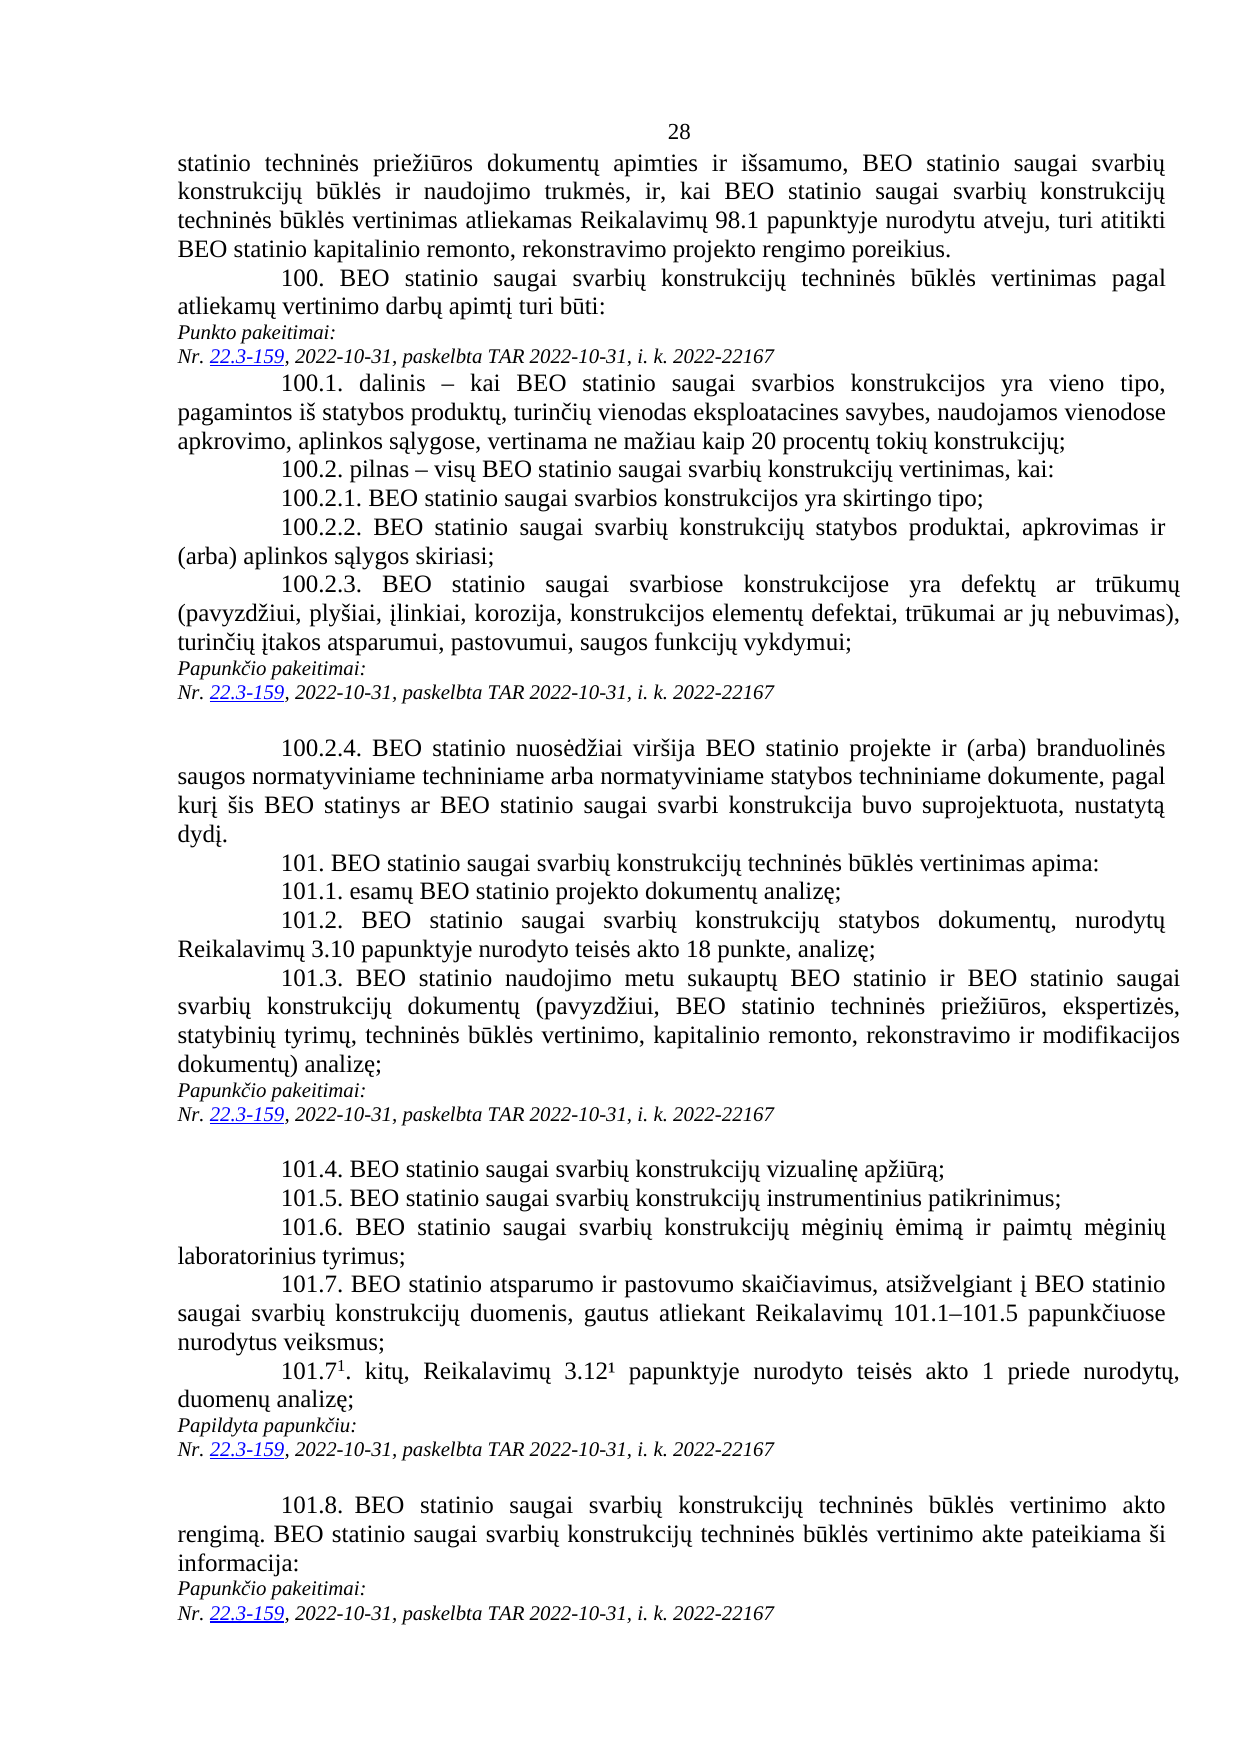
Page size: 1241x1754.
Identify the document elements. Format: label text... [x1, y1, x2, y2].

text 100.2.1. BEO statinio saugai svarbios konstrukcijos yra skirtingo tipo; [177, 483, 1167, 512]
text 100.2.4. BEO statinio nuosėdžiai viršija BEO statinio projekte ir (arba) branduolinės saugos normatyviniame techniniame arba normatyviniame statybos techniniame dokumente, pagal kurį šis BEO statinys ar BEO statinio saugai svarbi konstrukcija buvo suprojektuota, nustatytą dydį. [177, 733, 1167, 848]
text 101.4. BEO statinio saugai svarbių konstrukcijų vizualinę apžiūrą; [177, 1154, 1167, 1183]
text 101.3. BEO statinio naudojimo metu sukauptų BEO statinio ir BEO statinio saugai svarbių konstrukcijų dokumentų (pavyzdžiui, BEO statinio techninės priežiūros, ekspertizės, statybinių tyrimų, techninės būklės vertinimo, kapitalinio remonto, rekonstravimo ir modifikacijos dokumentų) analizę; [177, 963, 1181, 1078]
text 100.2.2. BEO statinio saugai svarbių konstrukcijų statybos produktai, apkrovimas ir (arba) aplinkos sąlygos skiriasi; [177, 512, 1167, 569]
text 101.6. BEO statinio saugai svarbių konstrukcijų mėginių ėmimą ir paimtų mėginių laboratorinius tyrimus; [177, 1212, 1167, 1269]
text 100.2.3. BEO statinio saugai svarbiose konstrukcijose yra defektų ar trūkumų (pavyzdžiui, plyšiai, įlinkiai, korozija, konstrukcijos elementų defektai, trūkumai ar jų nebuvimas), turinčių įtakos atsparumui, pastovumui, saugos funkcijų vykdymui; [177, 569, 1181, 656]
text Nr. 22.3-159, 2022-10-31, paskelbta TAR 2022-10-31, i. k. 2022-22167 [177, 344, 1181, 368]
text 101.8. BEO statinio saugai svarbių konstrukcijų techninės būklės vertinimo akto rengimą. BEO statinio saugai svarbių konstrukcijų techninės būklės vertinimo akte pateikiama ši informacija: [177, 1490, 1167, 1576]
text 101. BEO statinio saugai svarbių konstrukcijų techninės būklės vertinimas apima: [177, 848, 1167, 876]
text Papunkčio pakeitimai: [177, 1078, 1181, 1102]
text Papunkčio pakeitimai: [177, 656, 1181, 680]
text 101.7. BEO statinio atsparumo ir pastovumo skaičiavimus, atsižvelgiant į BEO statinio saugai svarbių konstrukcijų duomenis, gautus atliekant Reikalavimų 101.1–101.5 papunkčiuose nurodytus veiksmus; [177, 1269, 1167, 1356]
text 101.5. BEO statinio saugai svarbių konstrukcijų instrumentinius patikrinimus; [177, 1183, 1167, 1212]
text 100. BEO statinio saugai svarbių konstrukcijų techninės būklės vertinimas pagal atliekamų vertinimo darbų apimtį turi būti: [177, 263, 1167, 320]
text 100.1. dalinis – kai BEO statinio saugai svarbios konstrukcijos yra vieno tipo, pagamintos iš statybos produktų, turinčių vienodas eksploatacines savybes, naudojamos vienodose apkrovimo, aplinkos sąlygose, vertinama ne mažiau kaip 20 procentų tokių konstrukcijų; [177, 368, 1167, 454]
text statinio techninės priežiūros dokumentų apimties ir išsamumo, BEO statinio saugai svarbių konstrukcijų būklės ir naudojimo trukmės, ir, kai BEO statinio saugai svarbių konstrukcijų techninės būklės vertinimas atliekamas Reikalavimų 98.1 papunktyje nurodytu atveju, turi atitikti BEO statinio kapitalinio remonto, rekonstravimo projekto rengimo poreikius. [177, 148, 1167, 263]
text Nr. 22.3-159, 2022-10-31, paskelbta TAR 2022-10-31, i. k. 2022-22167 [177, 1102, 1181, 1126]
text 101.1. esamų BEO statinio projekto dokumentų analizę; [177, 876, 1167, 905]
text 100.2. pilnas – visų BEO statinio saugai svarbių konstrukcijų vertinimas, kai: [177, 454, 1167, 483]
text Nr. 22.3-159, 2022-10-31, paskelbta TAR 2022-10-31, i. k. 2022-22167 [177, 1437, 1181, 1461]
text Punkto pakeitimai: [177, 320, 1181, 344]
text 101.71. kitų, Reikalavimų 3.12¹ papunktyje nurodyto teisės akto 1 priede nurodytų, duomenų analizę; [177, 1356, 1181, 1413]
text Papildyta papunkčiu: [177, 1413, 1181, 1437]
text Nr. 22.3-159, 2022-10-31, paskelbta TAR 2022-10-31, i. k. 2022-22167 [177, 680, 1181, 704]
text 101.2. BEO statinio saugai svarbių konstrukcijų statybos dokumentų, nurodytų Reikalavimų 3.10 papunktyje nurodyto teisės akto 18 punkte, analizę; [177, 905, 1167, 963]
text Papunkčio pakeitimai: [177, 1576, 1181, 1600]
text Nr. 22.3-159, 2022-10-31, paskelbta TAR 2022-10-31, i. k. 2022-22167 [177, 1600, 1181, 1624]
